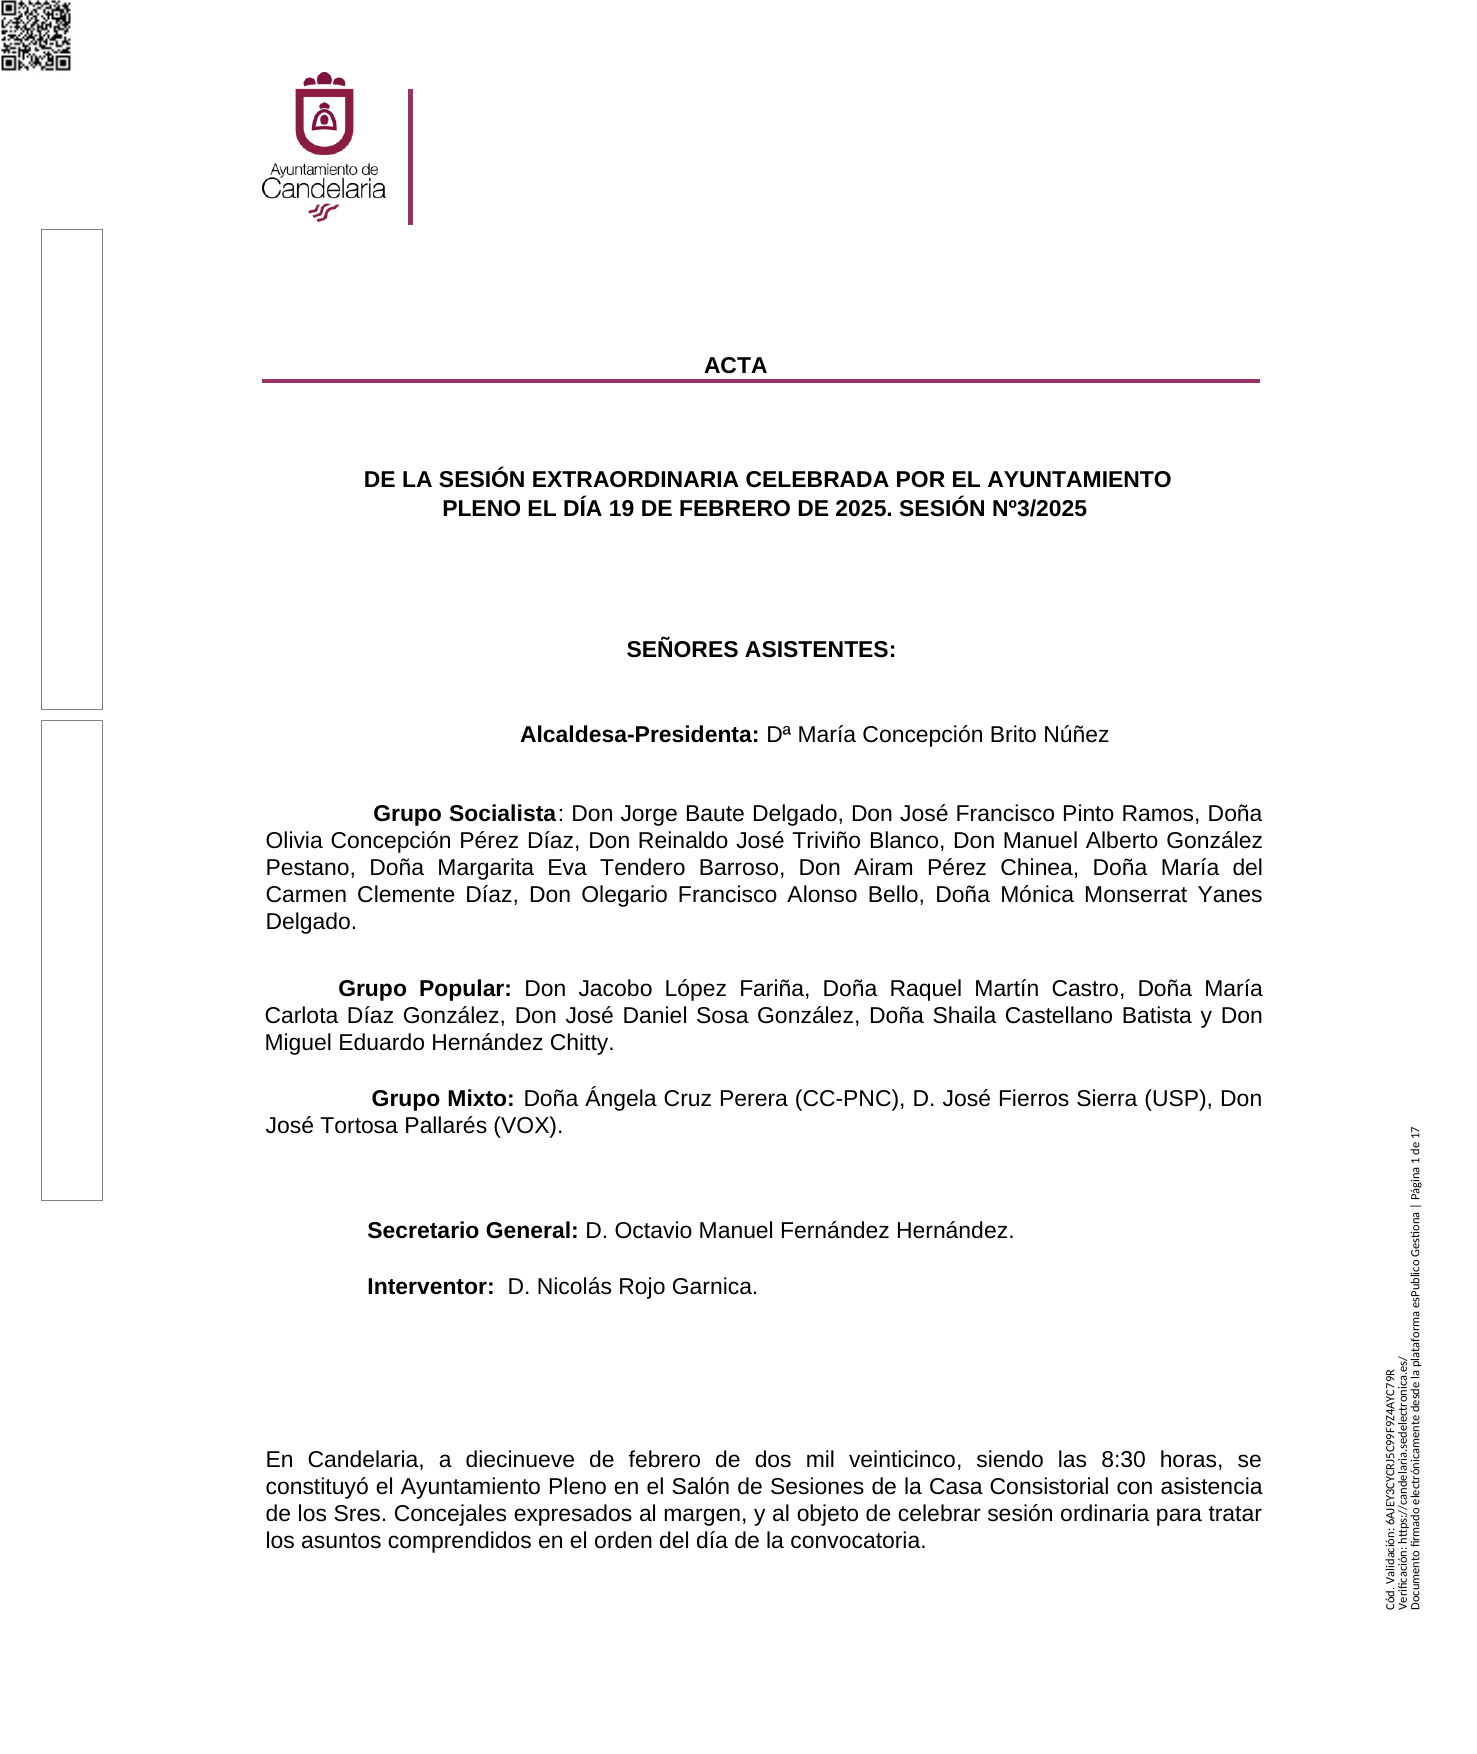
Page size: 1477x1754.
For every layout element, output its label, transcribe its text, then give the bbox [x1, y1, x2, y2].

text Grupo Socialista: Don Jorge Baute Delgado, Don José Francisco Pinto Ramos, Doña Olivia Concepción Pérez Díaz, Don Reinaldo José Triviño Blanco, Don Manuel Alberto González Pestano, Doña Margarita Eva Tendero Barroso, Don Airam Pérez Chinea, Doña María del Carmen Clemente Díaz, Don Olegario Francisco Alonso Bello, Doña Mónica Monserrat Yanes Delgado. [265, 800, 1264, 934]
text En Candelaria, a diecinueve de febrero de dos mil veinticinco, siendo las 8:30 horas, se constituyó el Ayuntamiento Pleno en el Salón de Sesiones de la Casa Consistorial con asistencia de los Sres. Concejales expresados al margen, y al objeto de celebrar sesión ordinaria para tratar los asuntos comprendidos en el orden del día de la convocatoria. [265, 1446, 1264, 1554]
text Grupo Popular: Don Jacobo López Fariña, Doña Raquel Martín Castro, Doña María Carlota Díaz González, Don José Daniel Sosa González, Doña Shaila Castellano Batista y Don Miguel Eduardo Hernández Chitty. [264, 975, 1264, 1056]
text Grupo Mixto: Doña Ángela Cruz Perera (CC-PNC), D. José Fierros Sierra (USP), Don José Tortosa Pallarés (VOX). [265, 1085, 1264, 1138]
subtitle DE LA SESIÓN EXTRAORDINARIA CELEBRADA POR EL AYUNTAMIENTO PLENO EL DÍA 19 DE FEBRERO DE 2025. SESIÓN Nº3/2025 [325, 466, 1210, 521]
text Secretario General: D. Octavio Manuel Fernández Hernández. [265, 1217, 1264, 1243]
text ACTA [264, 351, 1268, 379]
text Interventor: D. Nicolás Rojo Garnica. [265, 1273, 1264, 1299]
text Alcaldesa-Presidenta: Dª María Concepción Brito Núñez [265, 721, 1264, 748]
text SEÑORES ASISTENTES: [325, 636, 1204, 662]
